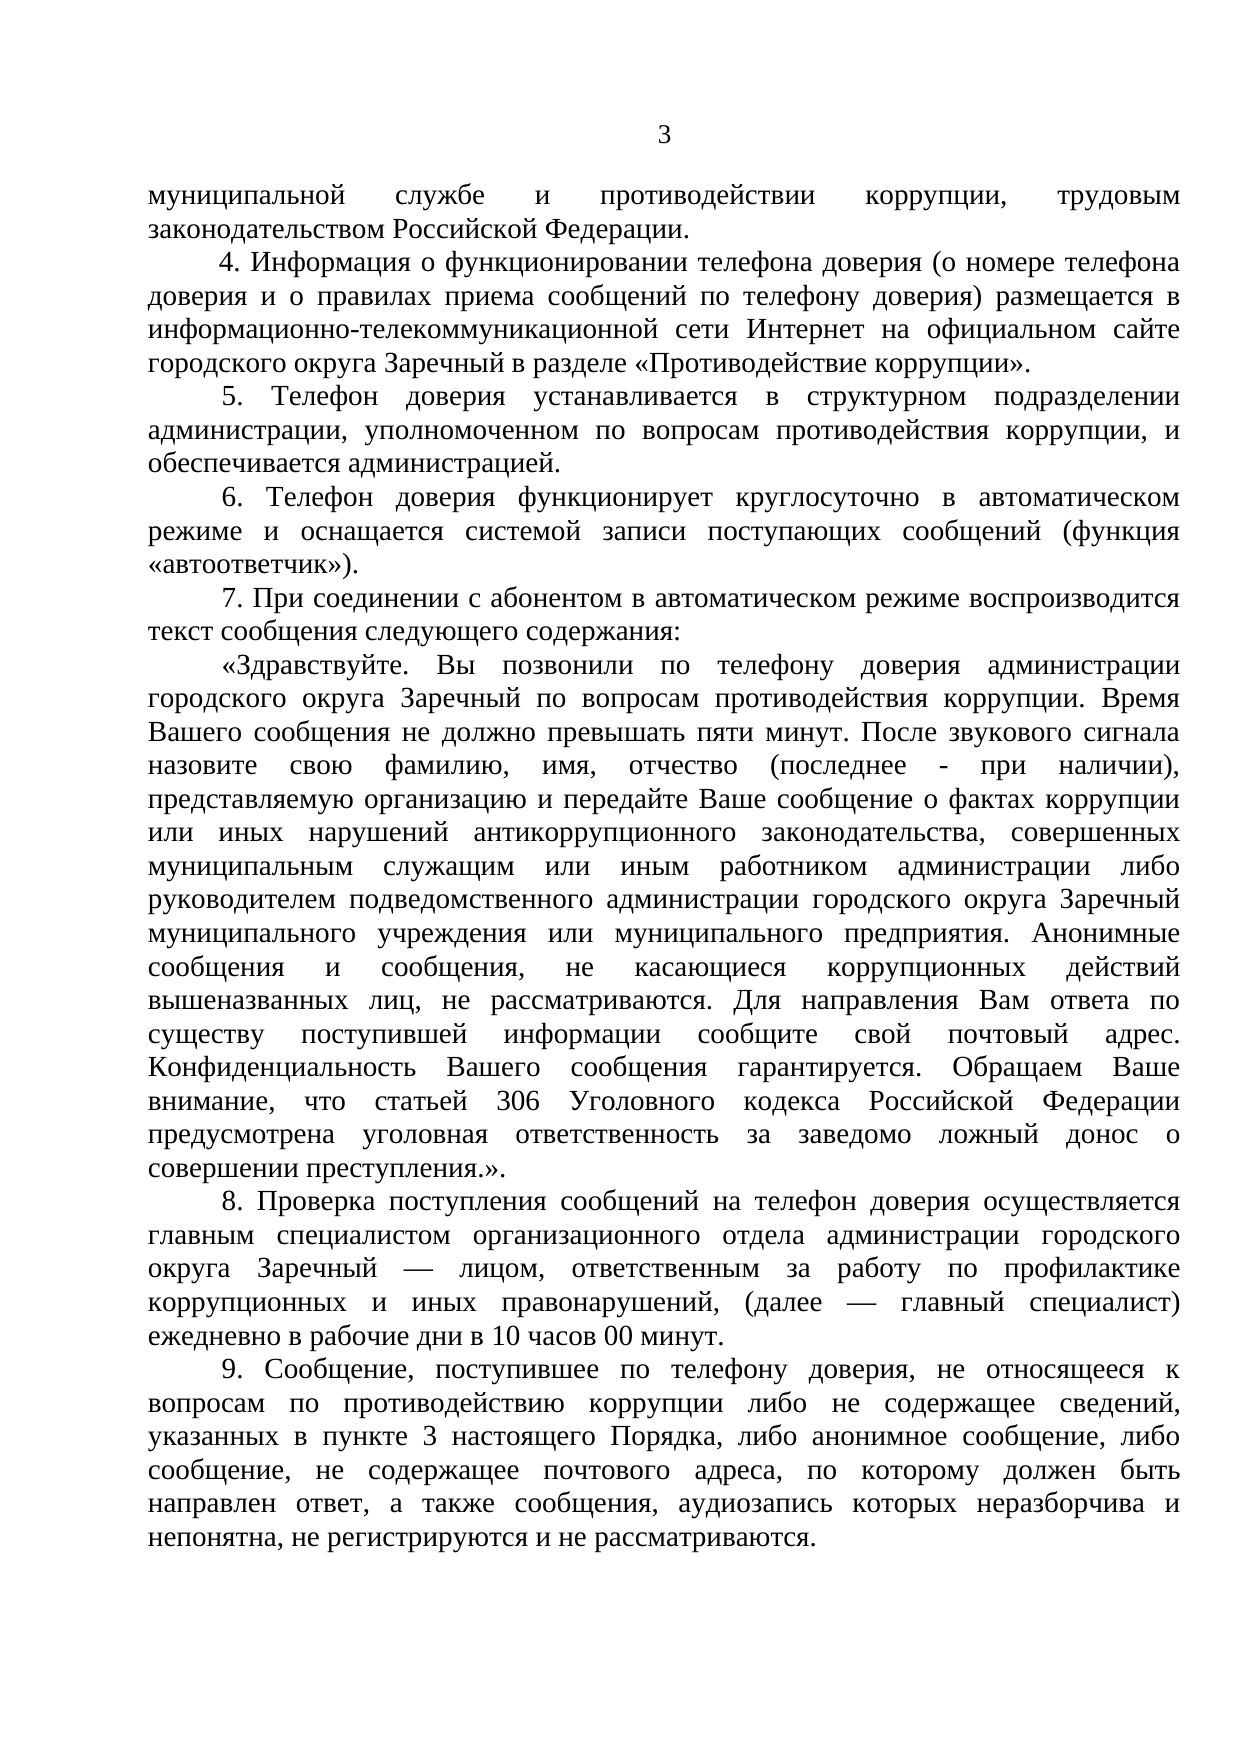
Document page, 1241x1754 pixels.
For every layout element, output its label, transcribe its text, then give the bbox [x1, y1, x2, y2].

text 9. Сообщение, поступившее по телефону доверия, не относящееся к вопросам по противодействию коррупции либо не содержащее сведений, указанных в пункте 3 настоящего Порядка, либо анонимное сообщение, либо сообщение, не содержащее почтового адреса, по которому должен быть направлен ответ, а также сообщения, аудиозапись которых неразборчива и непонятна, не регистрируются и не рассматриваются. [148, 1351, 1181, 1552]
text 7. При соединении с абонентом в автоматическом режиме воспроизводится текст сообщения следующего содержания: [148, 580, 1181, 647]
text 8. Проверка поступления сообщений на телефон доверия осуществляется главным специалистом организационного отдела администрации городского округа Заречный — лицом, ответственным за работу по профилактике коррупционных и иных правонарушений, (далее — главный специалист) ежедневно в рабочие дни в 10 часов 00 минут. [148, 1183, 1181, 1351]
text 6. Телефон доверия функционирует круглосуточно в автоматическом режиме и оснащается системой записи поступающих сообщений (функция «автоответчик»). [148, 479, 1181, 580]
text 5. Телефон доверия устанавливается в структурном подразделении администрации, уполномоченном по вопросам противодействия коррупции, и обеспечивается администрацией. [148, 378, 1181, 479]
text муниципальной службе и противодействии коррупции, трудовым законодательством Российской Федерации. [148, 177, 1181, 244]
text 4. Информация о функционировании телефона доверия (о номере телефона доверия и о правилах приема сообщений по телефону доверия) размещается в информационно-телекоммуникационной сети Интернет на официальном сайте городского округа Заречный в разделе «Противодействие коррупции». [148, 244, 1181, 378]
text «Здравствуйте. Вы позвонили по телефону доверия администрации городского округа Заречный по вопросам противодействия коррупции. Время Вашего сообщения не должно превышать пяти минут. После звукового сигнала назовите свою фамилию, имя, отчество (последнее - при наличии), представляемую организацию и передайте Ваше сообщение о фактах коррупции или иных нарушений антикоррупционного законодательства, совершенных муниципальным служащим или иным работником администрации либо руководителем подведомственного администрации городского округа Заречный муниципального учреждения или муниципального предприятия. Анонимные сообщения и сообщения, не касающиеся коррупционных действий вышеназванных лиц, не рассматриваются. Для направления Вам ответа по существу поступившей информации сообщите свой почтовый адрес. Конфиденциальность Вашего сообщения гарантируется. Обращаем Ваше внимание, что статьей 306 Уголовного кодекса Российской Федерации предусмотрена уголовная ответственность за заведомо ложный донос о совершении преступления.». [148, 647, 1181, 1183]
